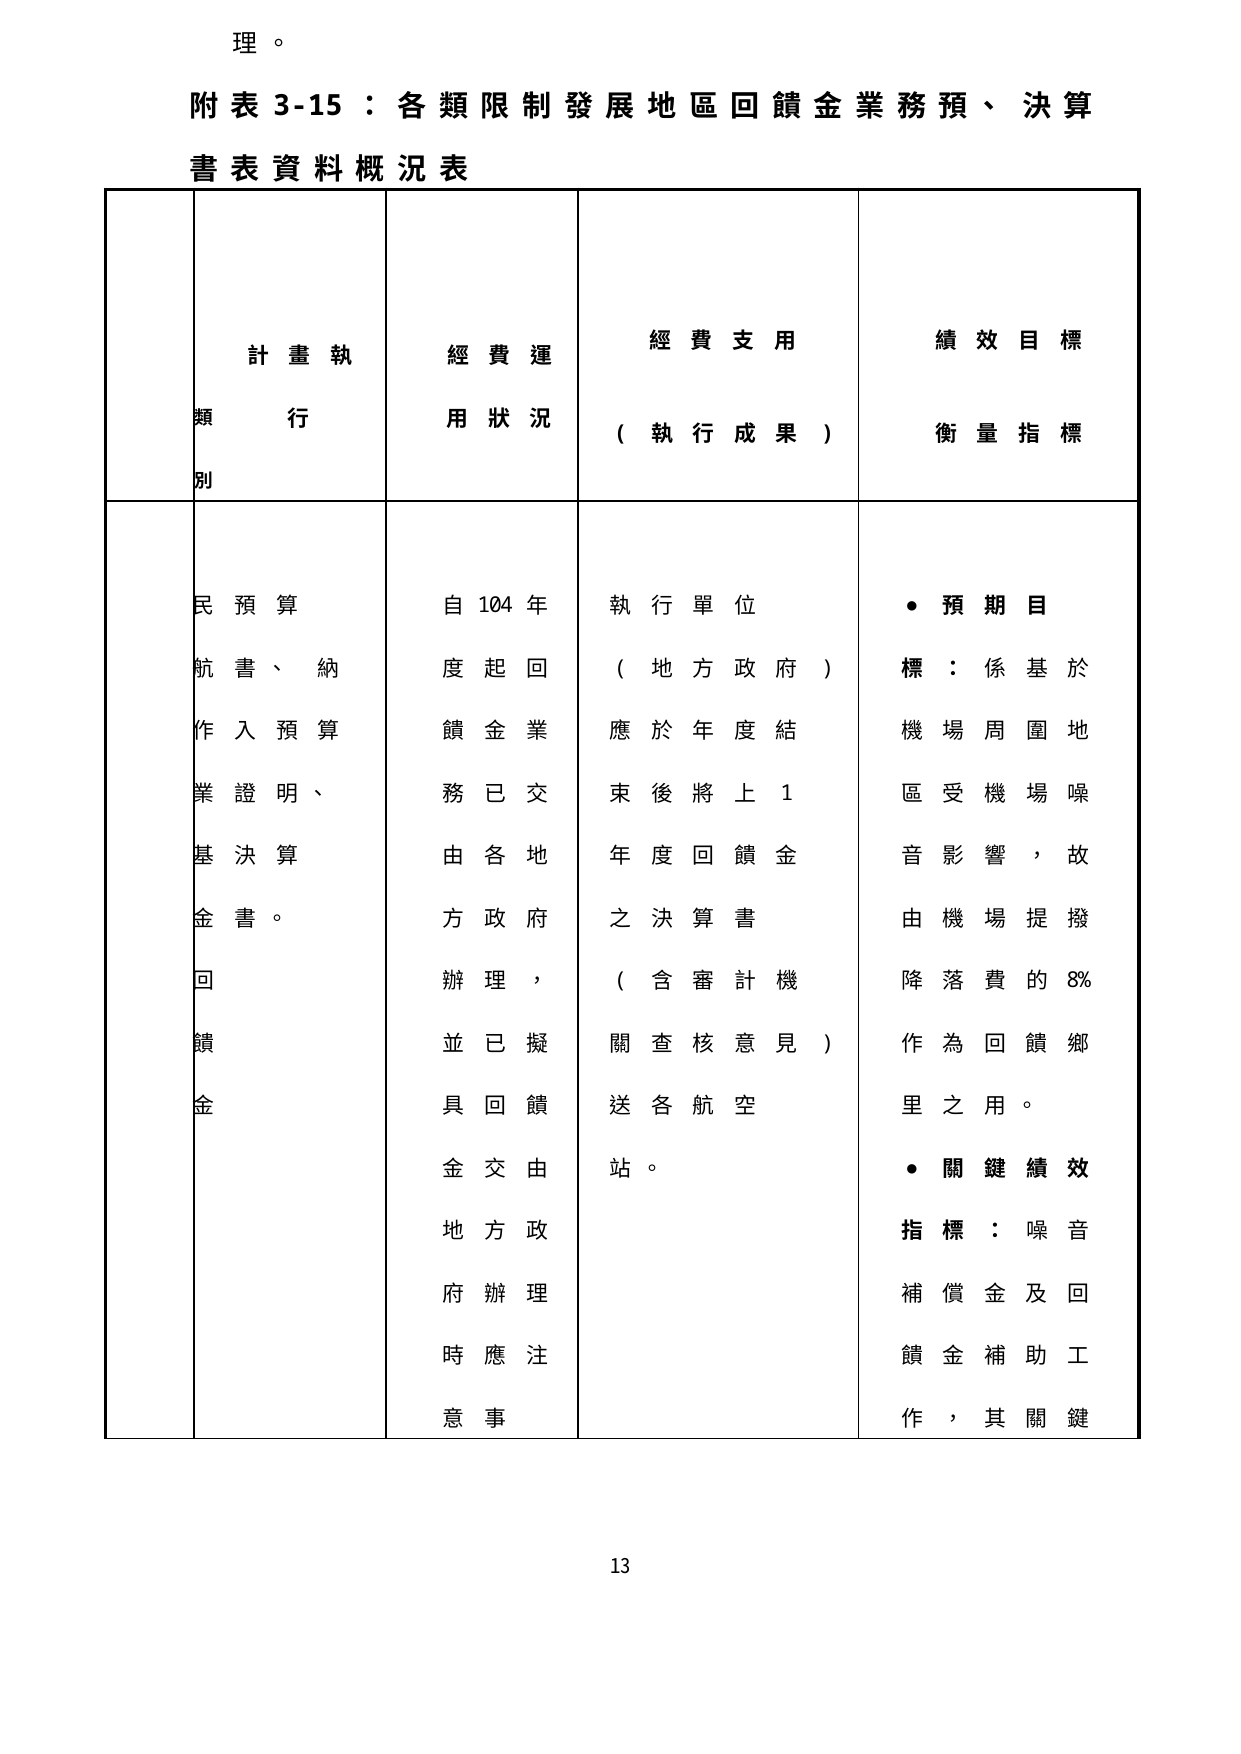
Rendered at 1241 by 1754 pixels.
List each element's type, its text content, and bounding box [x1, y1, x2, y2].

text 理。 [94, 0, 1058, 62]
table_header 績效目標 衡量指標 [859, 191, 1137, 500]
table_header 經費運用狀況 [387, 191, 577, 500]
table_cell 民航作業基金回饋金 [107, 502, 193, 1437]
table_cell 執行單位(地方政府)應於年度結束後將上1年度回饋金之決算書(含審計機關查核意見)送各航空站。 [579, 502, 858, 1437]
table_cell 預算書、納入預算證明、決算書。 [195, 502, 385, 1437]
table_header 項目 類別 [107, 191, 193, 500]
text 附表3-15：各類限制發展地區回饋金業務預、決算書表資料概況表 [94, 62, 1117, 187]
table_header 經費支用 (執行成果) [579, 191, 858, 500]
table_cell ●預期目標：係基於機場周圍地區受機場噪音影響，故由機場提撥降落費的8%作為回饋鄉里之用。 ●關鍵績效指標：噪音補償金及回饋金補助工作，其關鍵 [859, 502, 1137, 1437]
table_header 計畫執行 [195, 191, 385, 500]
table_cell 自104年度起回饋金業務已交由各地方政府辦理，並已擬具回饋金交由地方政府辦理時應注意事 [387, 502, 577, 1437]
